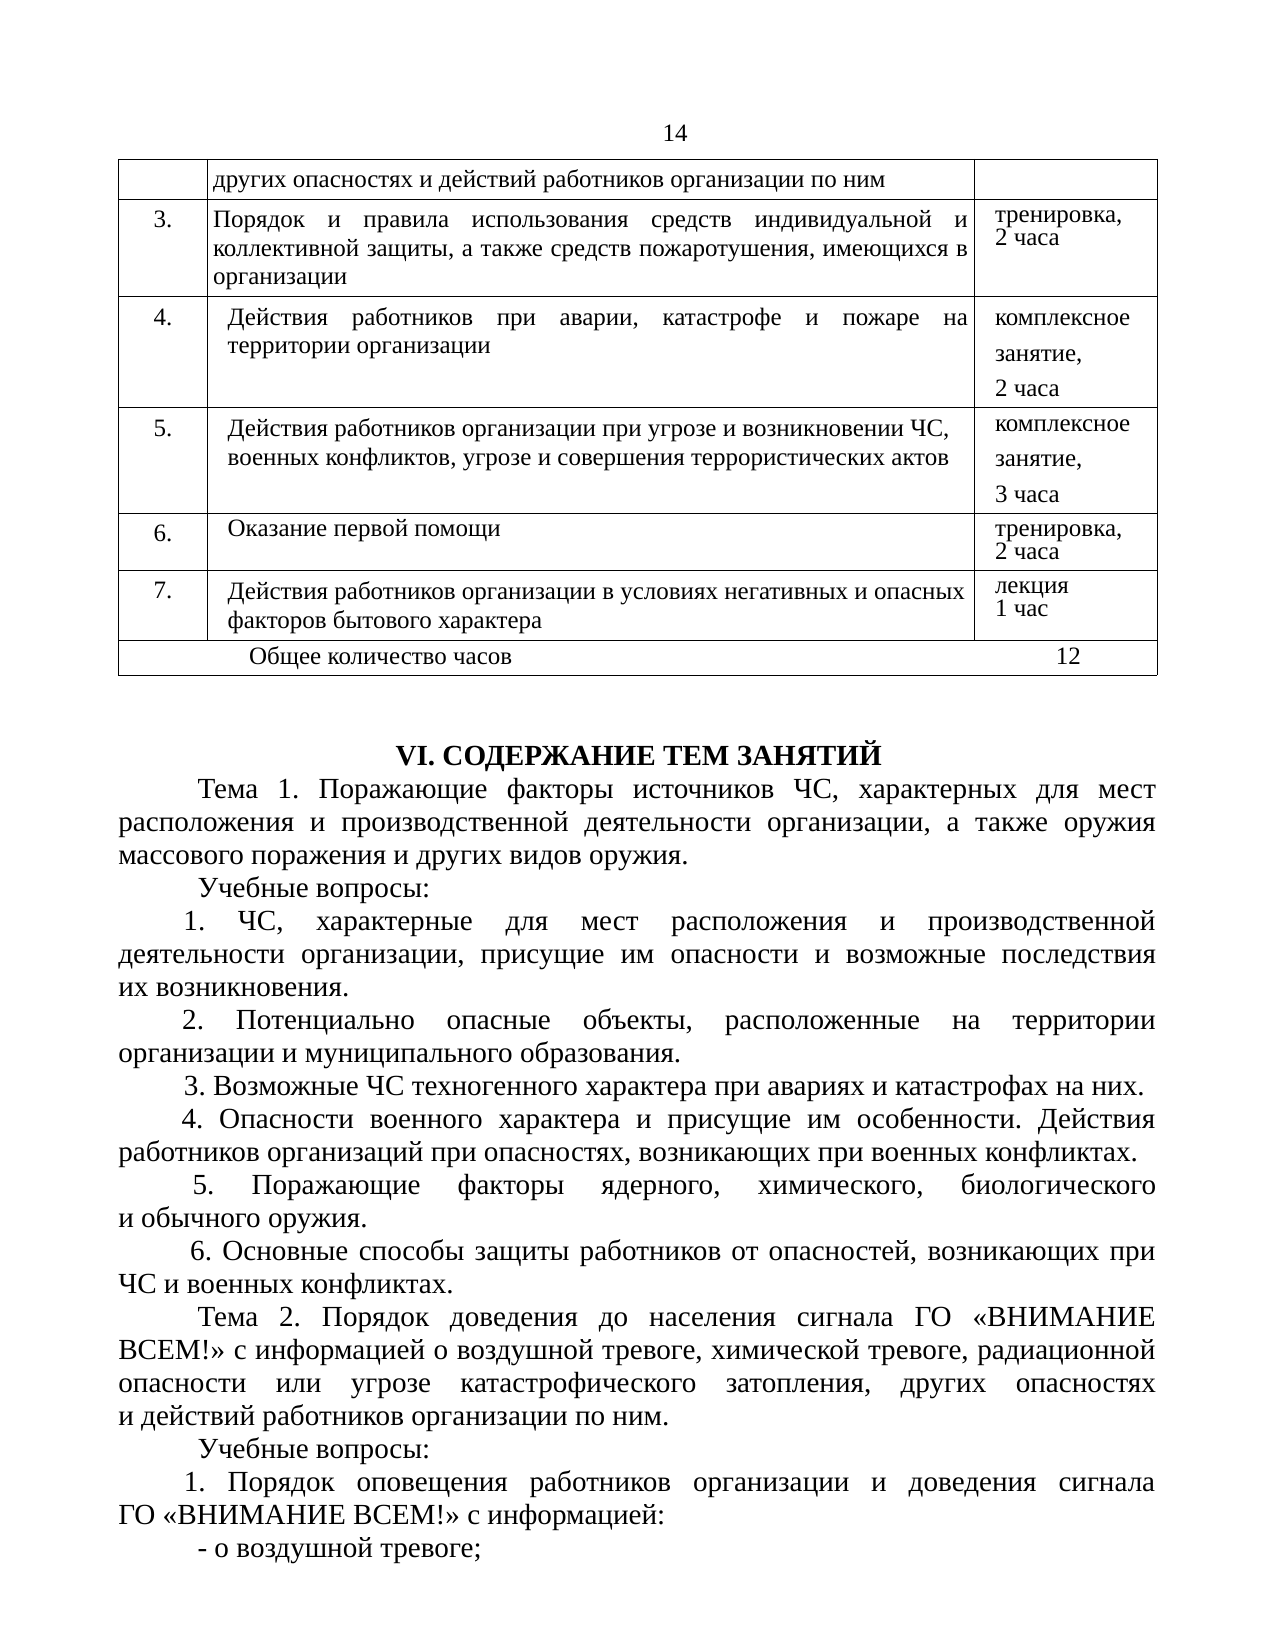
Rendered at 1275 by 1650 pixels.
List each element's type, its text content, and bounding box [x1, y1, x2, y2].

table_cell тренировка, 2 часа [975, 514, 1157, 570]
table_cell комплексное занятие, 2 часа [975, 297, 1157, 407]
subtitle VI. СОДЕРЖАНИЕ ТЕМ ЗАНЯТИЙ [120, 739, 1157, 772]
table_cell лекция 1 час [975, 571, 1157, 640]
table_cell Порядок и правила использования средств индивидуальной и коллективной защиты, а также средств пожаротушения, имеющихся в организации [208, 200, 974, 296]
list 3. Возможные ЧС техногенного характера при авариях и катастрофах на них. [118, 1069, 1157, 1102]
table_cell Оказание первой помощи [208, 514, 974, 570]
table_cell Действия работников организации в условиях негативных и опасных факторов бытового характера [208, 571, 974, 640]
text Учебные вопросы: [118, 1432, 1157, 1465]
list 4. Опасности военного характера и присущие им особенности. Действия работников организаций при опасностях, возникающих при военных конфликтах. [118, 1102, 1157, 1168]
list 1. Порядок оповещения работников организации и доведения сигнала ГО «ВНИМАНИЕ ВСЕМ!» с информацией: [118, 1465, 1157, 1531]
table_cell [119, 160, 207, 199]
text Тема 1. Поражающие факторы источников ЧС, характерных для мест расположения и производственной деятельности организации, а также оружия массового поражения и других видов оружия. [118, 772, 1157, 871]
table_cell 3. [119, 200, 207, 296]
text Тема 2. Порядок доведения до населения сигнала ГО «ВНИМАНИЕ ВСЕМ!» с информацией о воздушной тревоге, химической тревоге, радиационной опасности или угрозе катастрофического затопления, других опасностях и действий работников организации по ним. [118, 1300, 1157, 1432]
list 5. Поражающие факторы ядерного, химического, биологического и обычного оружия. [118, 1168, 1157, 1234]
table_cell 6. [119, 514, 207, 570]
table_cell 5. [119, 408, 207, 512]
table_cell 4. [119, 297, 207, 407]
list 6. Основные способы защиты работников от опасностей, возникающих при ЧС и военных конфликтах. [118, 1234, 1157, 1300]
table_cell [975, 160, 1157, 199]
table_cell Общее количество часов 12 [119, 641, 1157, 675]
list 1. ЧС, характерные для мест расположения и производственной деятельности организации, присущие им опасности и возможные последствия их возникновения. [118, 904, 1157, 1003]
table_cell комплексное занятие, 3 часа [975, 408, 1157, 512]
text - о воздушной тревоге; [118, 1531, 1157, 1564]
table_cell 7. [119, 571, 207, 640]
table_cell Действия работников организации при угрозе и возникновении ЧС, военных конфликтов, угрозе и совершения террористических актов [208, 408, 974, 512]
table_cell Действия работников при аварии, катастрофе и пожаре на территории организации [208, 297, 974, 407]
list 2. Потенциально опасные объекты, расположенные на территории организации и муниципального образования. [118, 1003, 1157, 1069]
text Учебные вопросы: [118, 871, 1157, 904]
table_cell тренировка, 2 часа [975, 200, 1157, 296]
table_cell других опасностях и действий работников организации по ним [208, 160, 974, 199]
